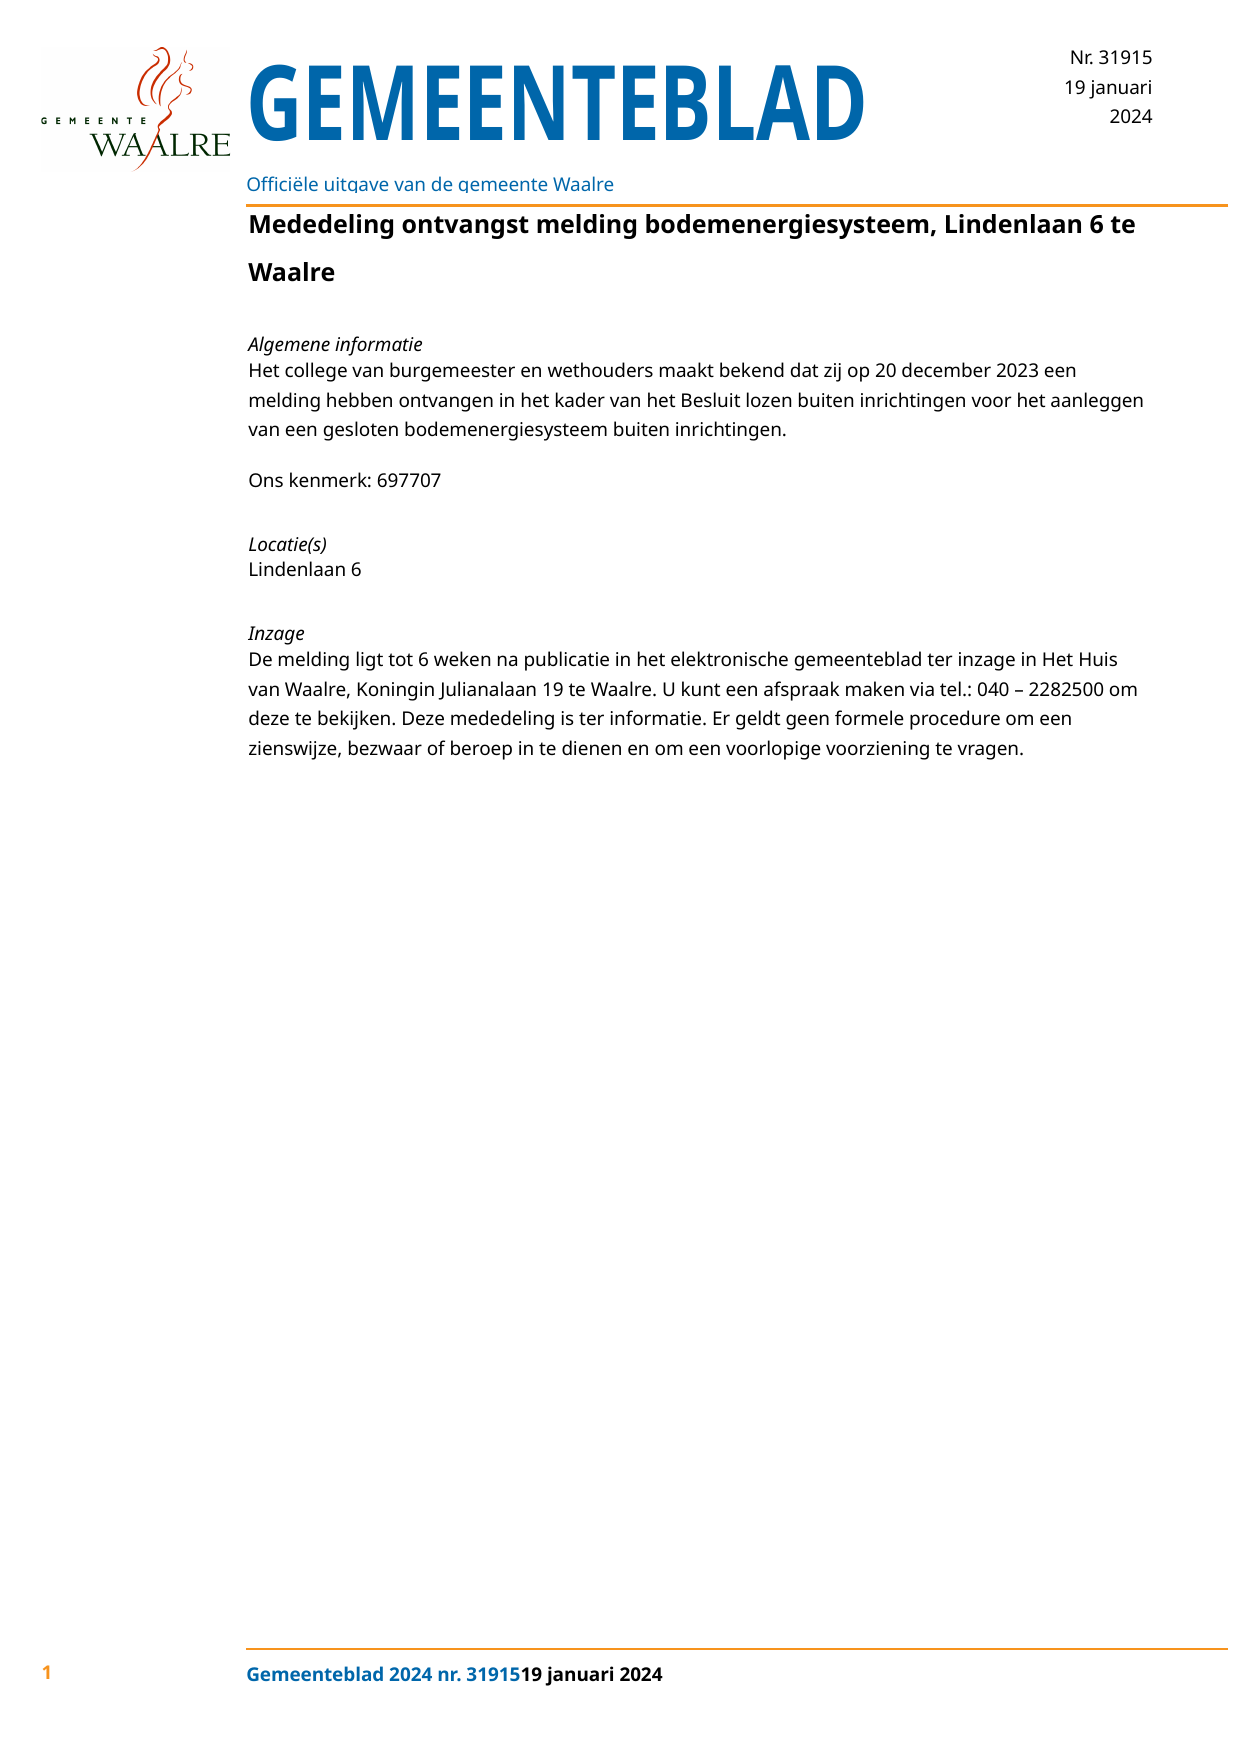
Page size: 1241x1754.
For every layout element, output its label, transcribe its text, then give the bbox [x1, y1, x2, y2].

text Locatie(s) [248, 531, 1152, 556]
text Ons kenmerk: 697707 [248, 467, 1152, 492]
text Het college van burgemeester en wethouders maakt bekend dat zij op 20 december 2023 een melding hebben ontvangen in het kader van het Besluit lozen buiten inrichtingen voor het aanleggen van een gesloten bodemenergiesysteem buiten inrichtingen. [248, 357, 1152, 442]
text De melding ligt tot 6 weken na publicatie in het elektronische gemeenteblad ter inzage in Het Huis van Waalre, Koningin Julianalaan 19 te Waalre. U kunt een afspraak maken via tel.: 040 – 2282500 om deze te bekijken. Deze mededeling is ter informatie. Er geldt geen formele procedure om een zienswijze, bezwaar of beroep in te dienen en om een voorlopige voorziening te vragen. [248, 646, 1152, 761]
text Lindenlaan 6 [248, 556, 1152, 582]
text Inzage [248, 620, 1152, 646]
text Algemene informatie [248, 331, 1152, 357]
text Mededeling ontvangst melding bodemenergiesysteem, Lindenlaan 6 te Waalre [248, 207, 1152, 288]
picture [41, 47, 231, 172]
